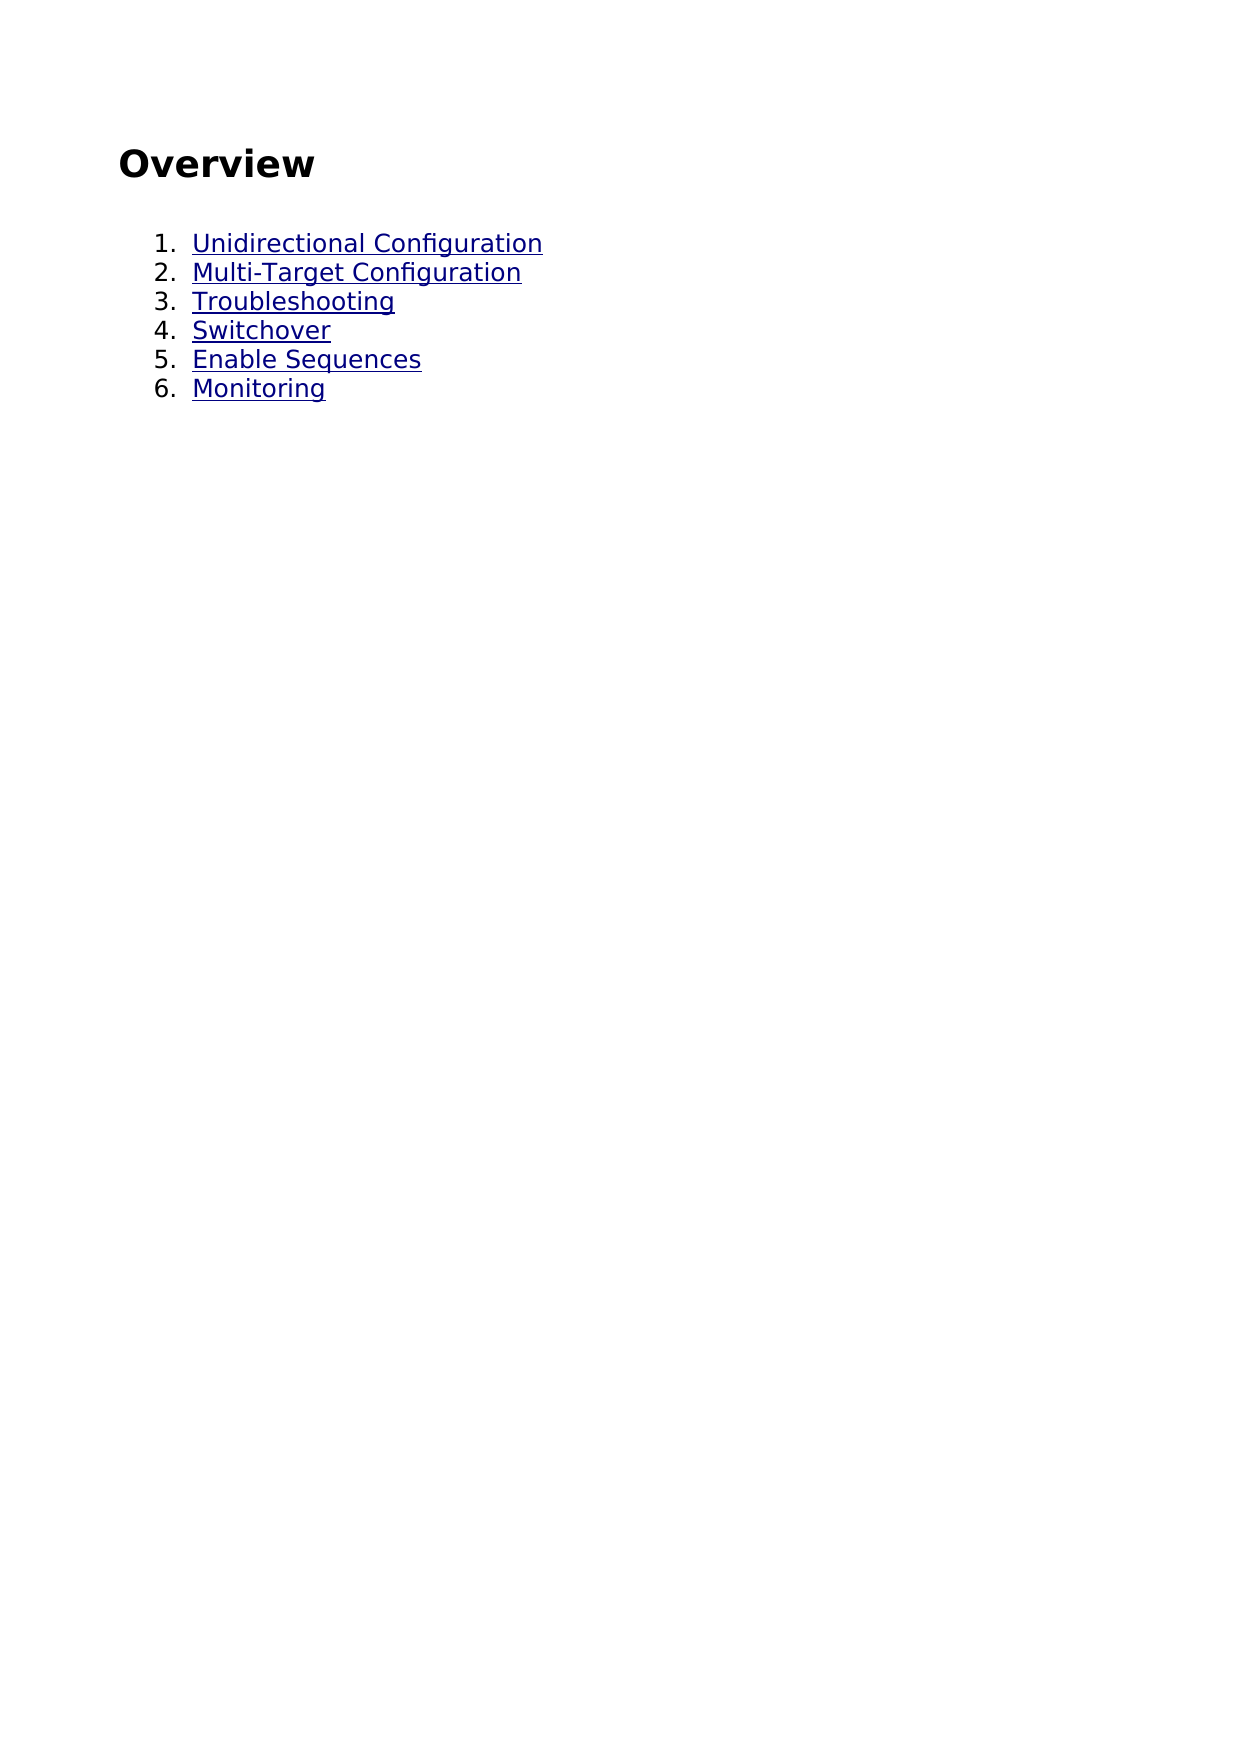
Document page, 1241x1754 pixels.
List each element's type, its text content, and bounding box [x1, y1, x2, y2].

list Unidirectional Configuration [177, 229, 1122, 258]
list Monitoring [177, 374, 1122, 404]
list Switchover [177, 316, 1122, 345]
list Multi-Target Configuration [177, 258, 1122, 287]
subtitle Overview [118, 143, 1122, 187]
list Enable Sequences [177, 345, 1122, 374]
list Troubleshooting [177, 287, 1122, 316]
